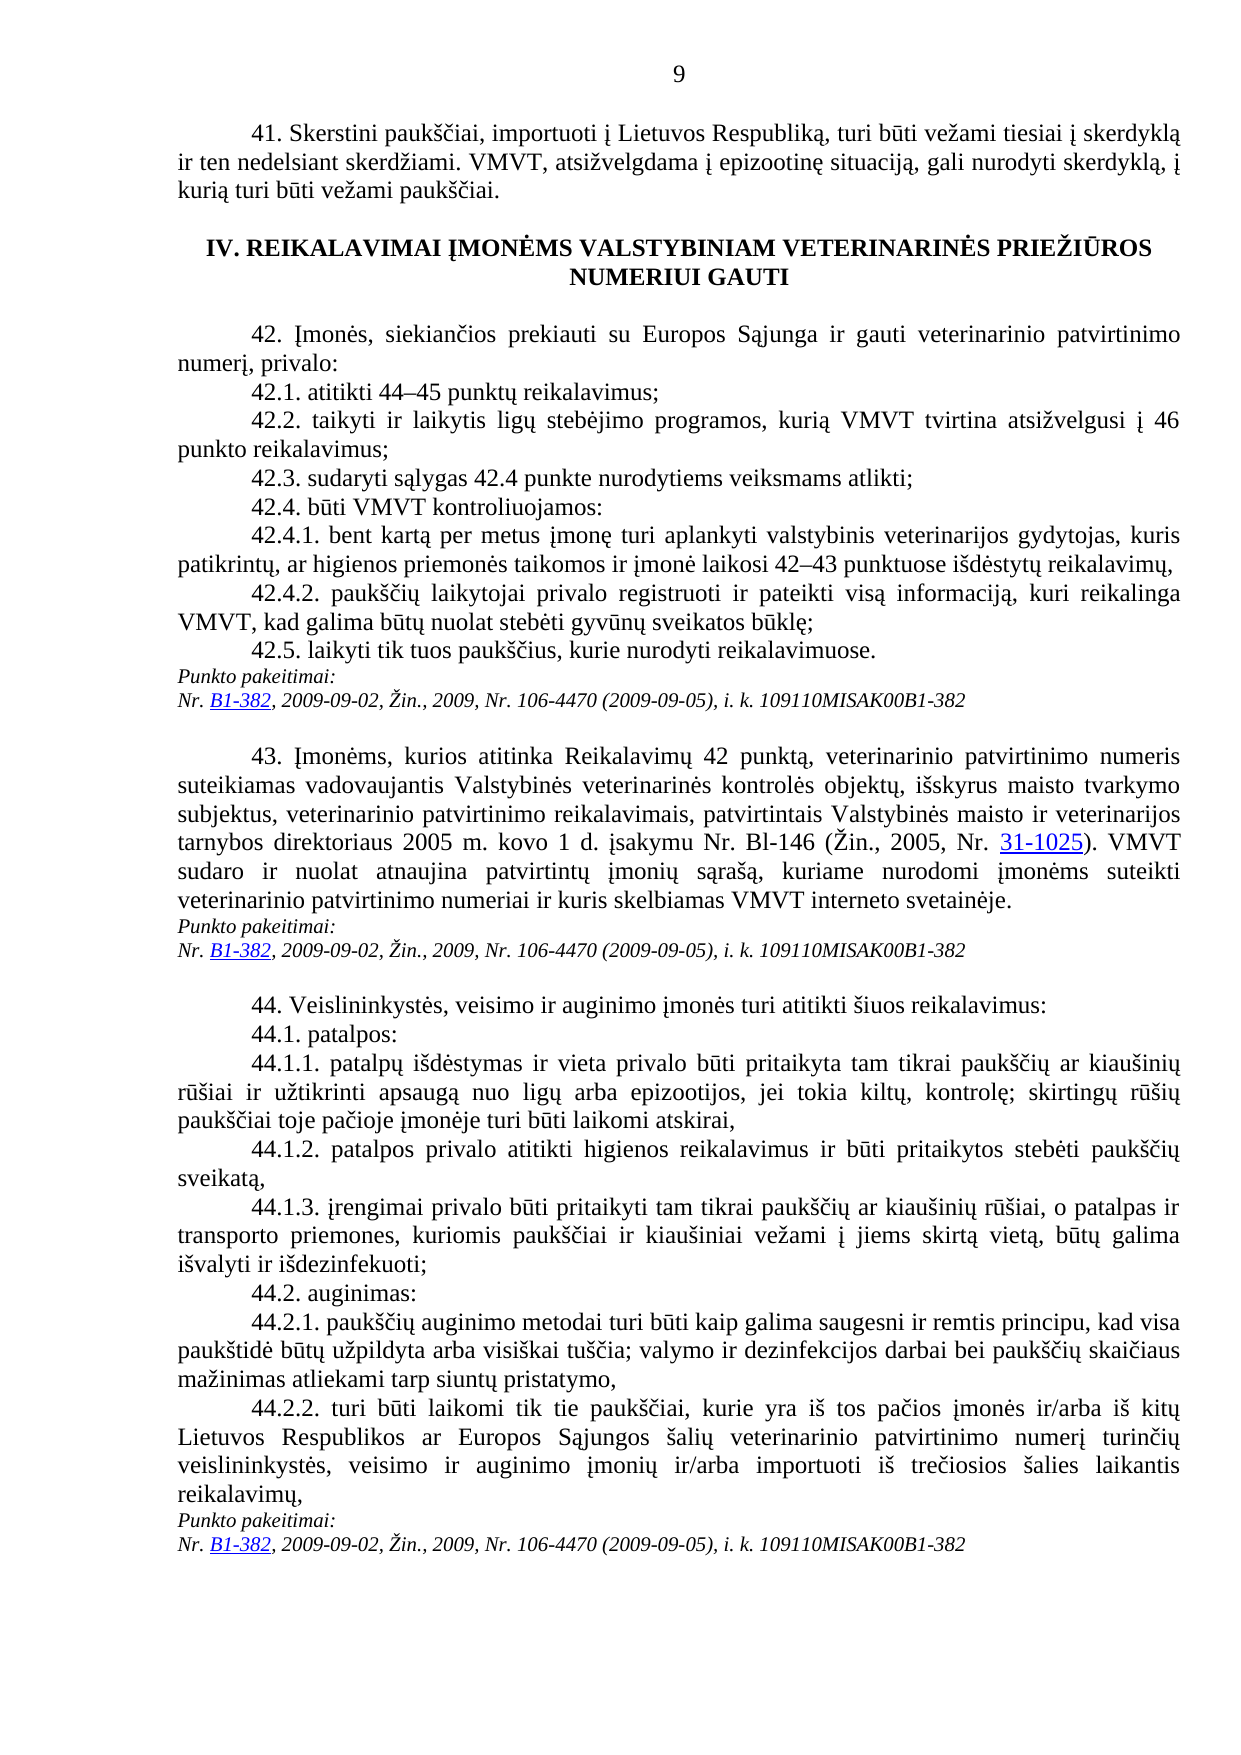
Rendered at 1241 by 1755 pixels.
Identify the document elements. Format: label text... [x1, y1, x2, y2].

text 43. Įmonėms, kurios atitinka Reikalavimų 42 punktą, veterinarinio patvirtinimo numeris suteikiamas vadovaujantis Valstybinės veterinarinės kontrolės objektų, išskyrus maisto tvarkymo subjektus, veterinarinio patvirtinimo reikalavimais, patvirtintais Valstybinės maisto ir veterinarijos tarnybos direktoriaus 2005 m. kovo 1 d. įsakymu Nr. Bl-146 (Žin., 2005, Nr. 31-1025). VMVT sudaro ir nuolat atnaujina patvirtintų įmonių sąrašą, kuriame nurodomi įmonėms suteikti veterinarinio patvirtinimo numeriai ir kuris skelbiamas VMVT interneto svetainėje. [177, 741, 1181, 914]
text 44.1. patalpos: [177, 1019, 1181, 1048]
text IV. Reikalavimai ĮMONĖMS VALSTYBINIAM VETERINARINĖS PRIEŽIŪROS NUMERIUI GAUTI [177, 233, 1181, 291]
text 44.2.2. turi būti laikomi tik tie paukščiai, kurie yra iš tos pačios įmonės ir/arba iš kitų Lietuvos Respublikos ar Europos Sąjungos šalių veterinarinio patvirtinimo numerį turinčių veislininkystės, veisimo ir auginimo įmonių ir/arba importuoti iš trečiosios šalies laikantis reikalavimų, [177, 1393, 1181, 1508]
text 44. Veislininkystės, veisimo ir auginimo įmonės turi atitikti šiuos reikalavimus: [177, 991, 1181, 1019]
text Punkto pakeitimai: [177, 1508, 1181, 1532]
text Nr. B1-382, 2009-09-02, Žin., 2009, Nr. 106-4470 (2009-09-05), i. k. 109110MISAK00B1-382 [177, 1532, 1181, 1556]
text Punkto pakeitimai: [177, 664, 1181, 688]
text 42.4.1. bent kartą per metus įmonę turi aplankyti valstybinis veterinarijos gydytojas, kuris patikrintų, ar higienos priemonės taikomos ir įmonė laikosi 42–43 punktuose išdėstytų reikalavimų, [177, 521, 1181, 578]
text 44.2.1. paukščių auginimo metodai turi būti kaip galima saugesni ir remtis principu, kad visa paukštidė būtų užpildyta arba visiškai tuščia; valymo ir dezinfekcijos darbai bei paukščių skaičiaus mažinimas atliekami tarp siuntų pristatymo, [177, 1307, 1181, 1393]
text Punkto pakeitimai: [177, 914, 1181, 938]
text 42.1. atitikti 44–45 punktų reikalavimus; [177, 377, 1181, 406]
text 44.2. auginimas: [177, 1278, 1181, 1307]
text 42.5. laikyti tik tuos paukščius, kurie nurodyti reikalavimuose. [177, 636, 1181, 664]
text 42.3. sudaryti sąlygas 42.4 punkte nurodytiems veiksmams atlikti; [177, 463, 1181, 492]
text 44.1.1. patalpų išdėstymas ir vieta privalo būti pritaikyta tam tikrai paukščių ar kiaušinių rūšiai ir užtikrinti apsaugą nuo ligų arba epizootijos, jei tokia kiltų, kontrolę; skirtingų rūšių paukščiai toje pačioje įmonėje turi būti laikomi atskirai, [177, 1048, 1181, 1134]
text 42.4. būti VMVT kontroliuojamos: [177, 492, 1181, 521]
text 42.4.2. paukščių laikytojai privalo registruoti ir pateikti visą informaciją, kuri reikalinga VMVT, kad galima būtų nuolat stebėti gyvūnų sveikatos būklę; [177, 578, 1181, 636]
text Nr. B1-382, 2009-09-02, Žin., 2009, Nr. 106-4470 (2009-09-05), i. k. 109110MISAK00B1-382 [177, 688, 1181, 712]
text 44.1.2. patalpos privalo atitikti higienos reikalavimus ir būti pritaikytos stebėti paukščių sveikatą, [177, 1134, 1181, 1192]
text Nr. B1-382, 2009-09-02, Žin., 2009, Nr. 106-4470 (2009-09-05), i. k. 109110MISAK00B1-382 [177, 938, 1181, 962]
text 42. Įmonės, siekiančios prekiauti su Europos Sąjunga ir gauti veterinarinio patvirtinimo numerį, privalo: [177, 319, 1181, 377]
text 42.2. taikyti ir laikytis ligų stebėjimo programos, kurią VMVT tvirtina atsižvelgusi į 46 punkto reikalavimus; [177, 406, 1181, 463]
text 41. Skerstini paukščiai, importuoti į Lietuvos Respubliką, turi būti vežami tiesiai į skerdyklą ir ten nedelsiant skerdžiami. VMVT, atsižvelgdama į epizootinę situaciją, gali nurodyti skerdyklą, į kurią turi būti vežami paukščiai. [177, 118, 1181, 204]
text 44.1.3. įrengimai privalo būti pritaikyti tam tikrai paukščių ar kiaušinių rūšiai, o patalpas ir transporto priemones, kuriomis paukščiai ir kiaušiniai vežami į jiems skirtą vietą, būtų galima išvalyti ir išdezinfekuoti; [177, 1192, 1181, 1278]
